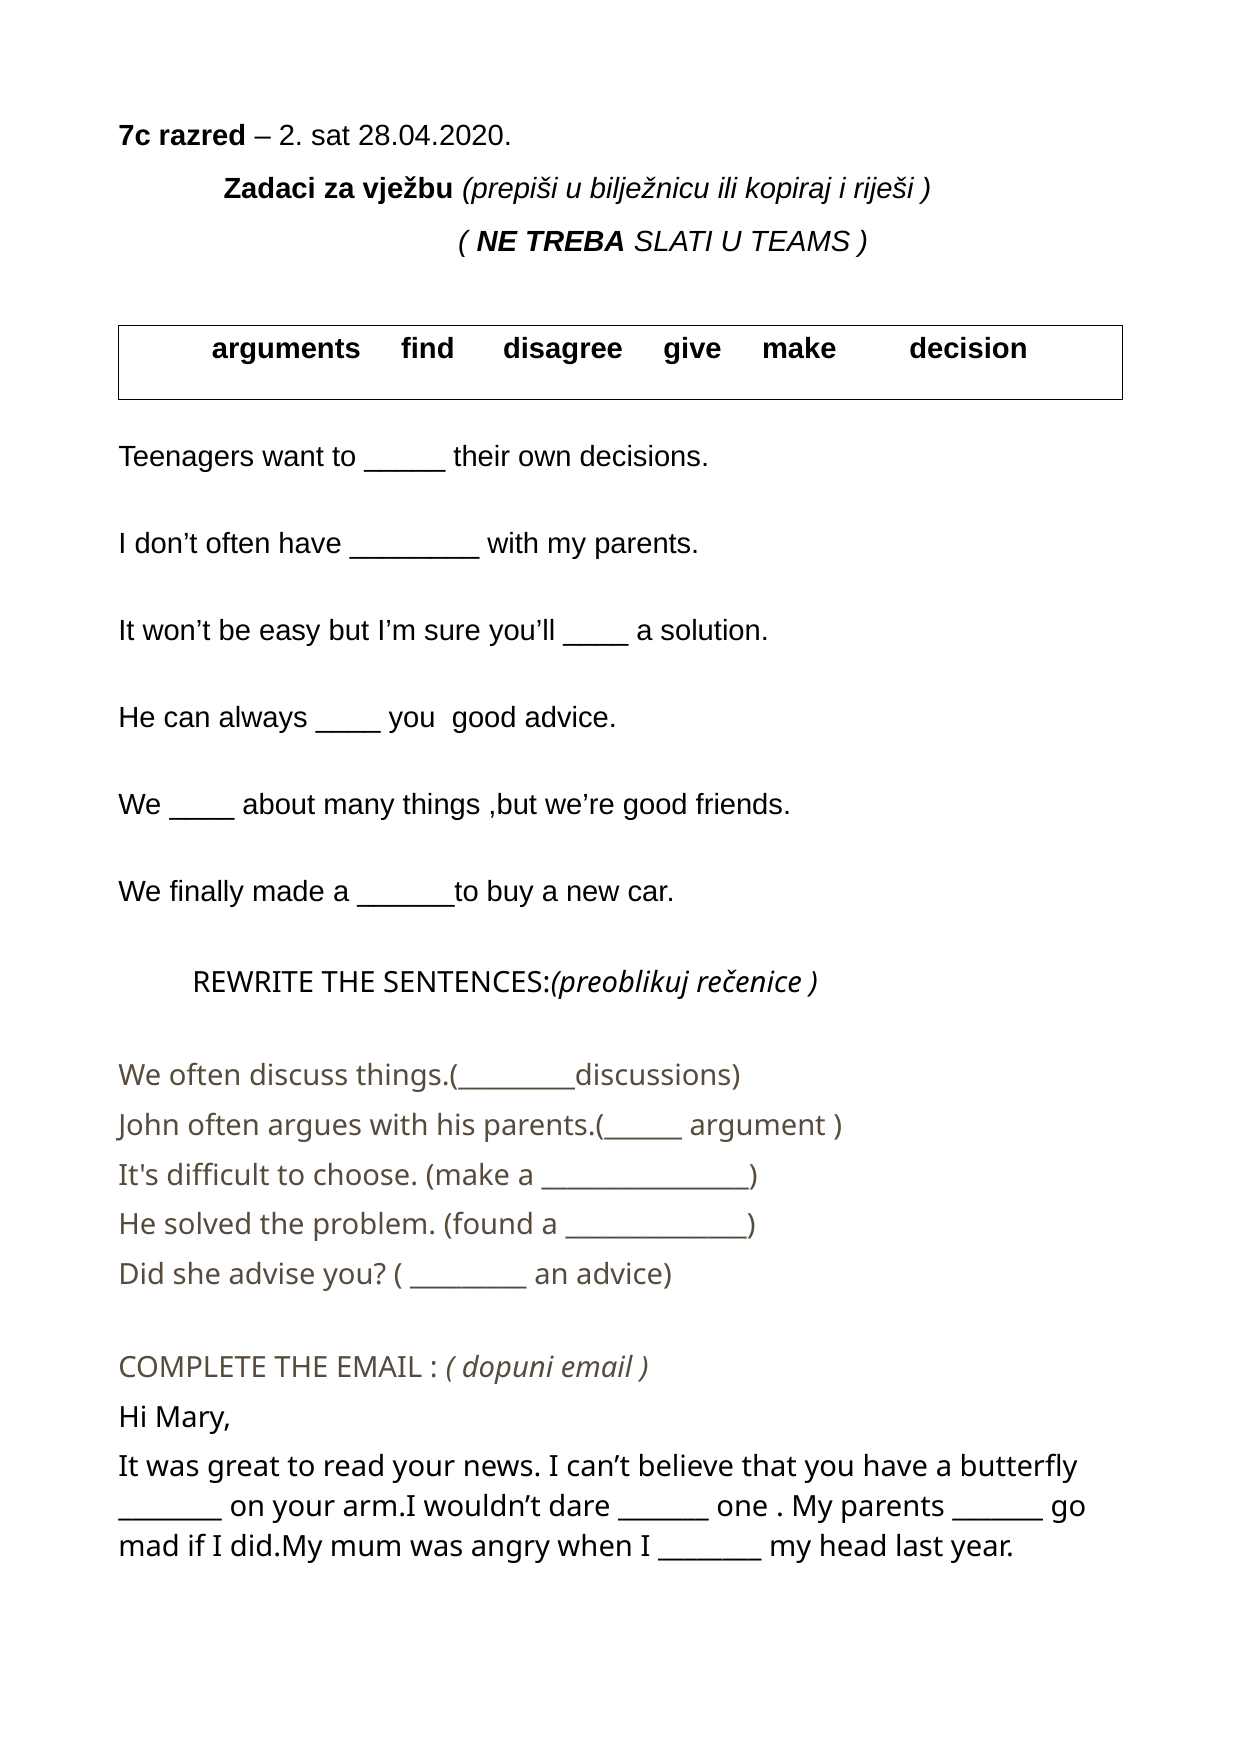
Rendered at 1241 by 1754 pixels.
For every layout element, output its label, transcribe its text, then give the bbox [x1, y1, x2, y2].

text 7c razred – 2. sat 28.04.2020. [118, 118, 1122, 152]
text I don’t often have ________ with my parents. [118, 526, 1122, 559]
text We finally made a ______to buy a new car. [118, 874, 1122, 908]
text Hi Mary, [118, 1396, 1122, 1436]
text Zadaci za vježbu (prepiši u bilježnicu ili kopiraj i riješi ) [118, 171, 1122, 205]
text ( NE TREBA SLATI U TEAMS ) [118, 224, 1122, 258]
table_header arguments find disagree give make decision [119, 326, 1122, 399]
text REWRITE THE SENTENCES:(preoblikuj rečenice ) [118, 961, 1122, 1001]
text Did she advise you? ( _________ an advice) [118, 1253, 1122, 1293]
text COMPLETE THE EMAIL : ( dopuni email ) [118, 1346, 1122, 1386]
text It was great to read your news. I can’t believe that you have a butterfly ________ on your arm.I wouldn’t dare _______ one . My parents _______ go mad if I did.My mum was angry when I ________ my head last year. [118, 1446, 1122, 1565]
text It won’t be easy but I’m sure you’ll ____ a solution. [118, 613, 1122, 646]
text It's difficult to choose. (make a ________________) [118, 1154, 1122, 1193]
text We often discuss things.(_________discussions) [118, 1054, 1122, 1094]
text He can always ____ you good advice. [118, 700, 1122, 733]
text Teenagers want to _____ their own decisions. [118, 439, 1122, 472]
text We ____ about many things ,but we’re good friends. [118, 787, 1122, 821]
text John often argues with his parents.(______ argument ) [118, 1104, 1122, 1144]
text He solved the problem. (found a ______________) [118, 1203, 1122, 1243]
